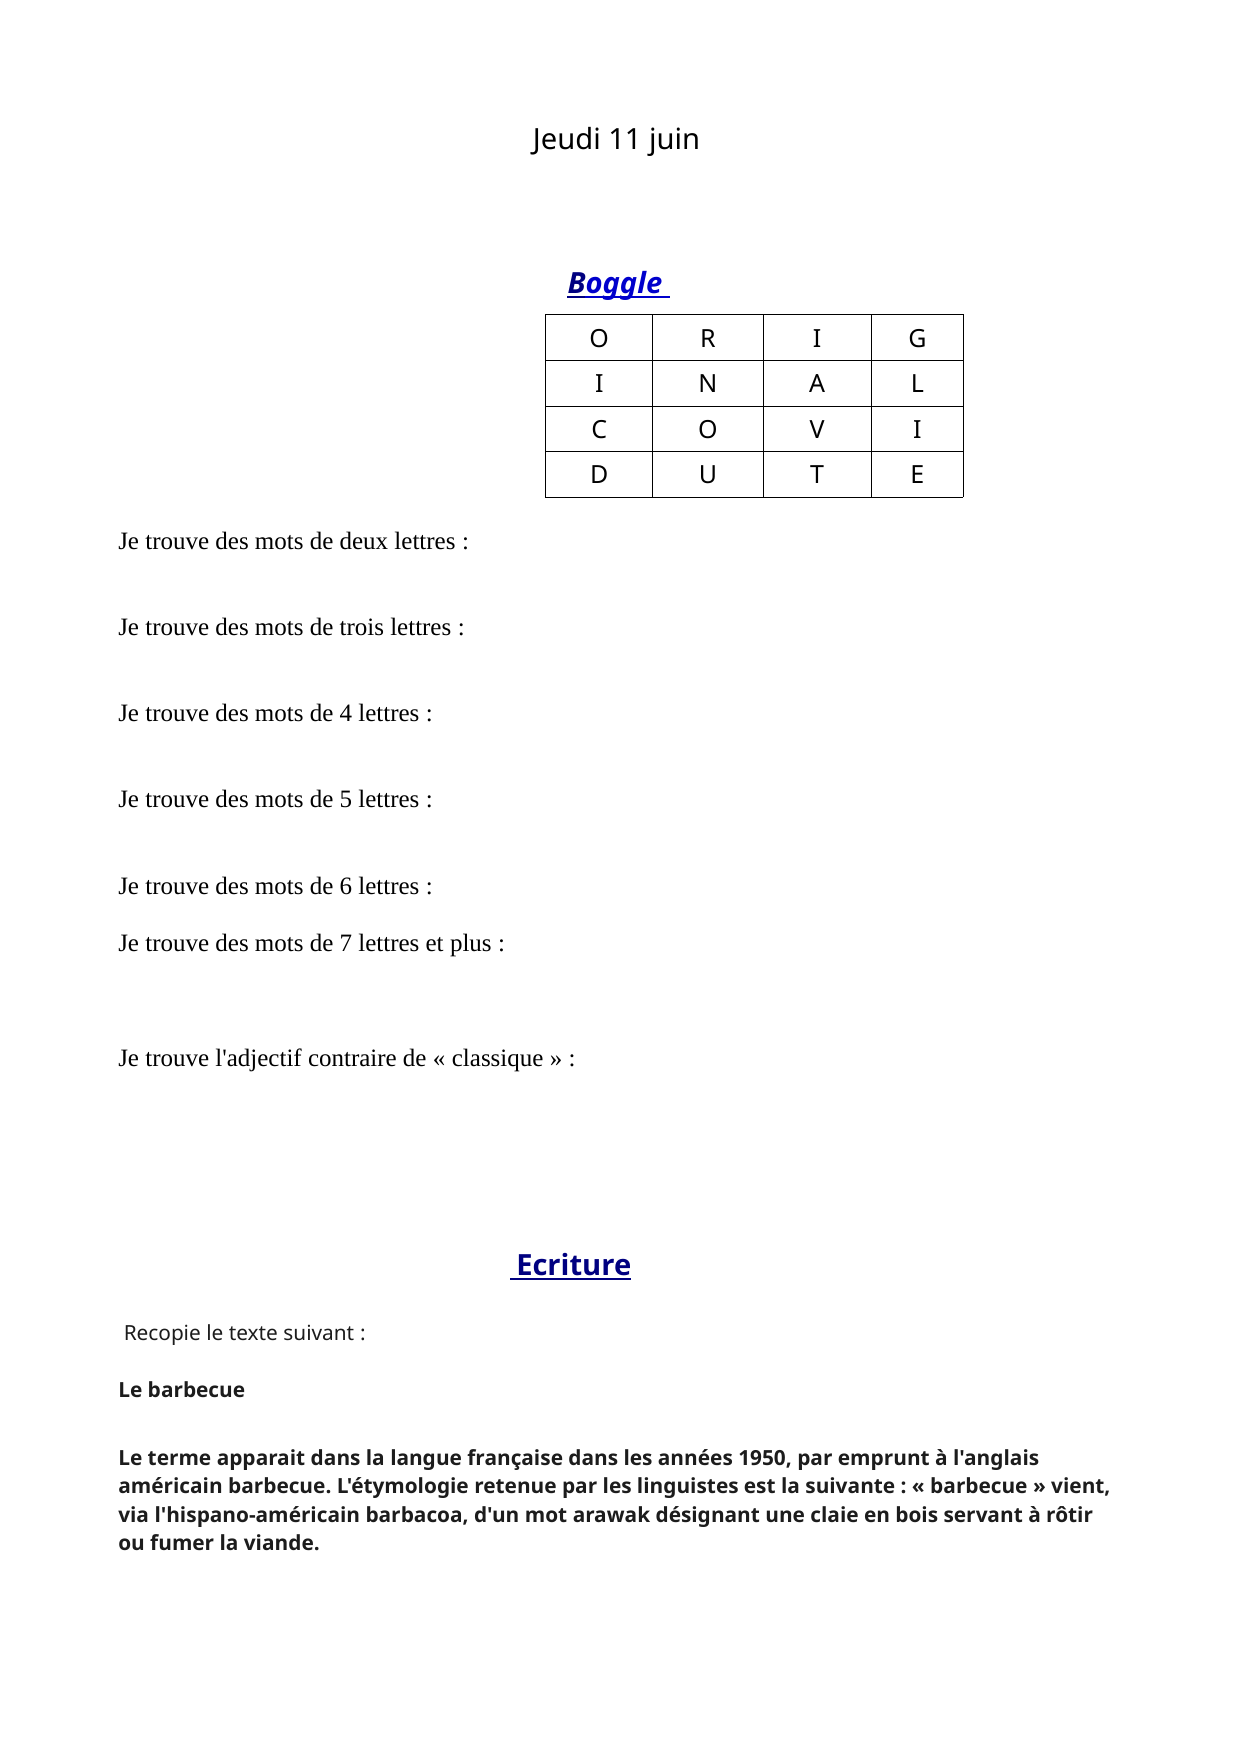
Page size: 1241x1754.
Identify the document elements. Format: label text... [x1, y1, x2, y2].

table_cell O [653, 407, 763, 451]
text Recopie le texte suivant : [118, 1318, 1122, 1347]
text Je trouve des mots de trois lettres : [118, 612, 1122, 641]
table_cell I [872, 407, 963, 451]
table_cell D [546, 452, 652, 497]
table_cell C [546, 407, 652, 451]
text Le barbecue [118, 1375, 1122, 1403]
table_cell I [546, 361, 652, 406]
text Ecriture [118, 1187, 1122, 1284]
table_header I [764, 315, 871, 360]
text Je trouve l'adjectif contraire de « classique » : [118, 1043, 1122, 1072]
table_header O [546, 315, 652, 360]
table_cell T [764, 452, 871, 497]
table_cell U [653, 452, 763, 497]
subtitle Boggle [118, 262, 1122, 302]
text Je trouve des mots de 6 lettres : [118, 871, 1122, 899]
text Je trouve des mots de 4 lettres : [118, 698, 1122, 727]
table_cell N [653, 361, 763, 406]
table_cell V [764, 407, 871, 451]
table_cell E [872, 452, 963, 497]
text Jeudi 11 juin [118, 118, 1122, 158]
text Je trouve des mots de 7 lettres et plus : [118, 928, 1122, 957]
text Je trouve des mots de deux lettres : [118, 526, 1122, 554]
text Le terme apparait dans la langue française dans les années 1950, par emprunt à l'anglais américain barbecue. L'étymologie retenue par les linguistes est la suivante : « barbecue » vient, via l'hispano-américain barbacoa, d'un mot arawak désignant une claie en bois servant à rôtir ou fumer la viande. [118, 1443, 1122, 1557]
table_cell A [764, 361, 871, 406]
table_header R [653, 315, 763, 360]
table_header G [872, 315, 963, 360]
text Je trouve des mots de 5 lettres : [118, 784, 1122, 813]
table_cell L [872, 361, 963, 406]
